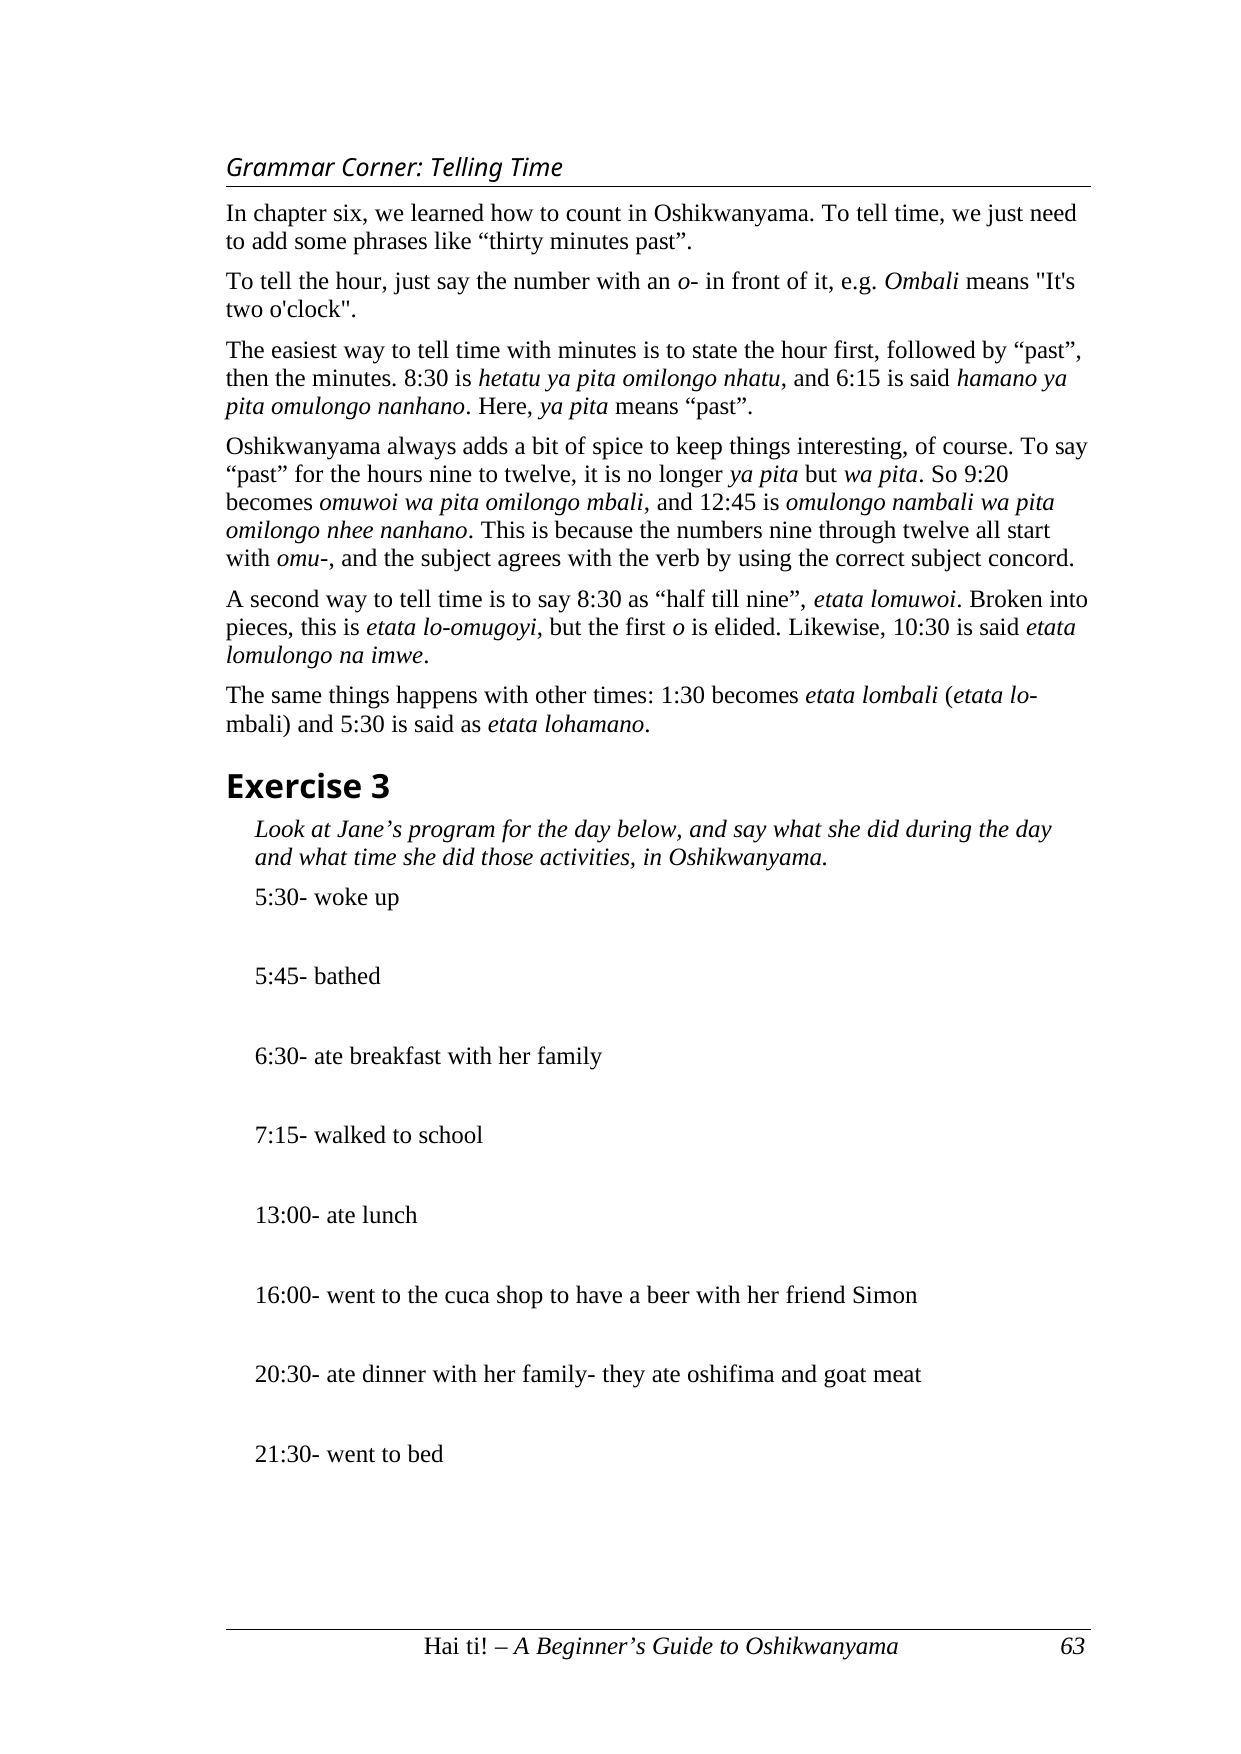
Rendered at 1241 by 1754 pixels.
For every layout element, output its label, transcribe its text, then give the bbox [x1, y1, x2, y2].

subtitle Exercise 3 [226, 762, 1091, 808]
text 21:30- went to bed [254, 1440, 1091, 1468]
text 6:30- ate breakfast with her family [254, 1042, 1091, 1070]
text The same things happens with other times: 1:30 becomes etata lombali (etata lo-mbali) and 5:30 is said as etata lohamano. [226, 681, 1091, 737]
text 13:00- ate lunch [254, 1201, 1091, 1229]
text 5:45- bathed [254, 962, 1091, 990]
text The easiest way to tell time with minutes is to state the hour first, followed by “past”, then the minutes. 8:30 is hetatu ya pita omilongo nhatu, and 6:15 is said hamano ya pita omulongo nanhano. Here, ya pita means “past”. [226, 336, 1091, 420]
text Oshikwanyama always adds a bit of spice to keep things interesting, of course. To say “past” for the hours nine to twelve, it is no longer ya pita but wa pita. So 9:20 becomes omuwoi wa pita omilongo mbali, and 12:45 is omulongo nambali wa pita omilongo nhee nanhano. This is because the numbers nine through twelve all start with omu-, and the subject agrees with the verb by using the correct subject concord. [226, 432, 1091, 572]
text 16:00- went to the cuca shop to have a beer with her friend Simon [254, 1281, 1091, 1308]
text In chapter six, we learned how to count in Oshikwanyama. To tell time, we just need to add some phrases like “thirty minutes past”. [226, 199, 1091, 255]
text To tell the hour, just say the number with an o- in front of it, e.g. Ombali means "It's two o'clock". [226, 267, 1091, 323]
text 5:30- woke up [254, 883, 1091, 911]
text 7:15- walked to school [254, 1121, 1091, 1149]
text 20:30- ate dinner with her family- they ate oshifima and goat meat [254, 1360, 1091, 1388]
text Look at Jane’s program for the day below, and say what she did during the day and what time she did those activities, in Oshikwanyama. [254, 815, 1091, 871]
text A second way to tell time is to say 8:30 as “half till nine”, etata lomuwoi. Broken into pieces, this is etata lo-omugoyi, but the first o is elided. Likewise, 10:30 is said etata lomulongo na imwe. [226, 585, 1091, 669]
subtitle Grammar Corner: Telling Time [226, 150, 1091, 186]
